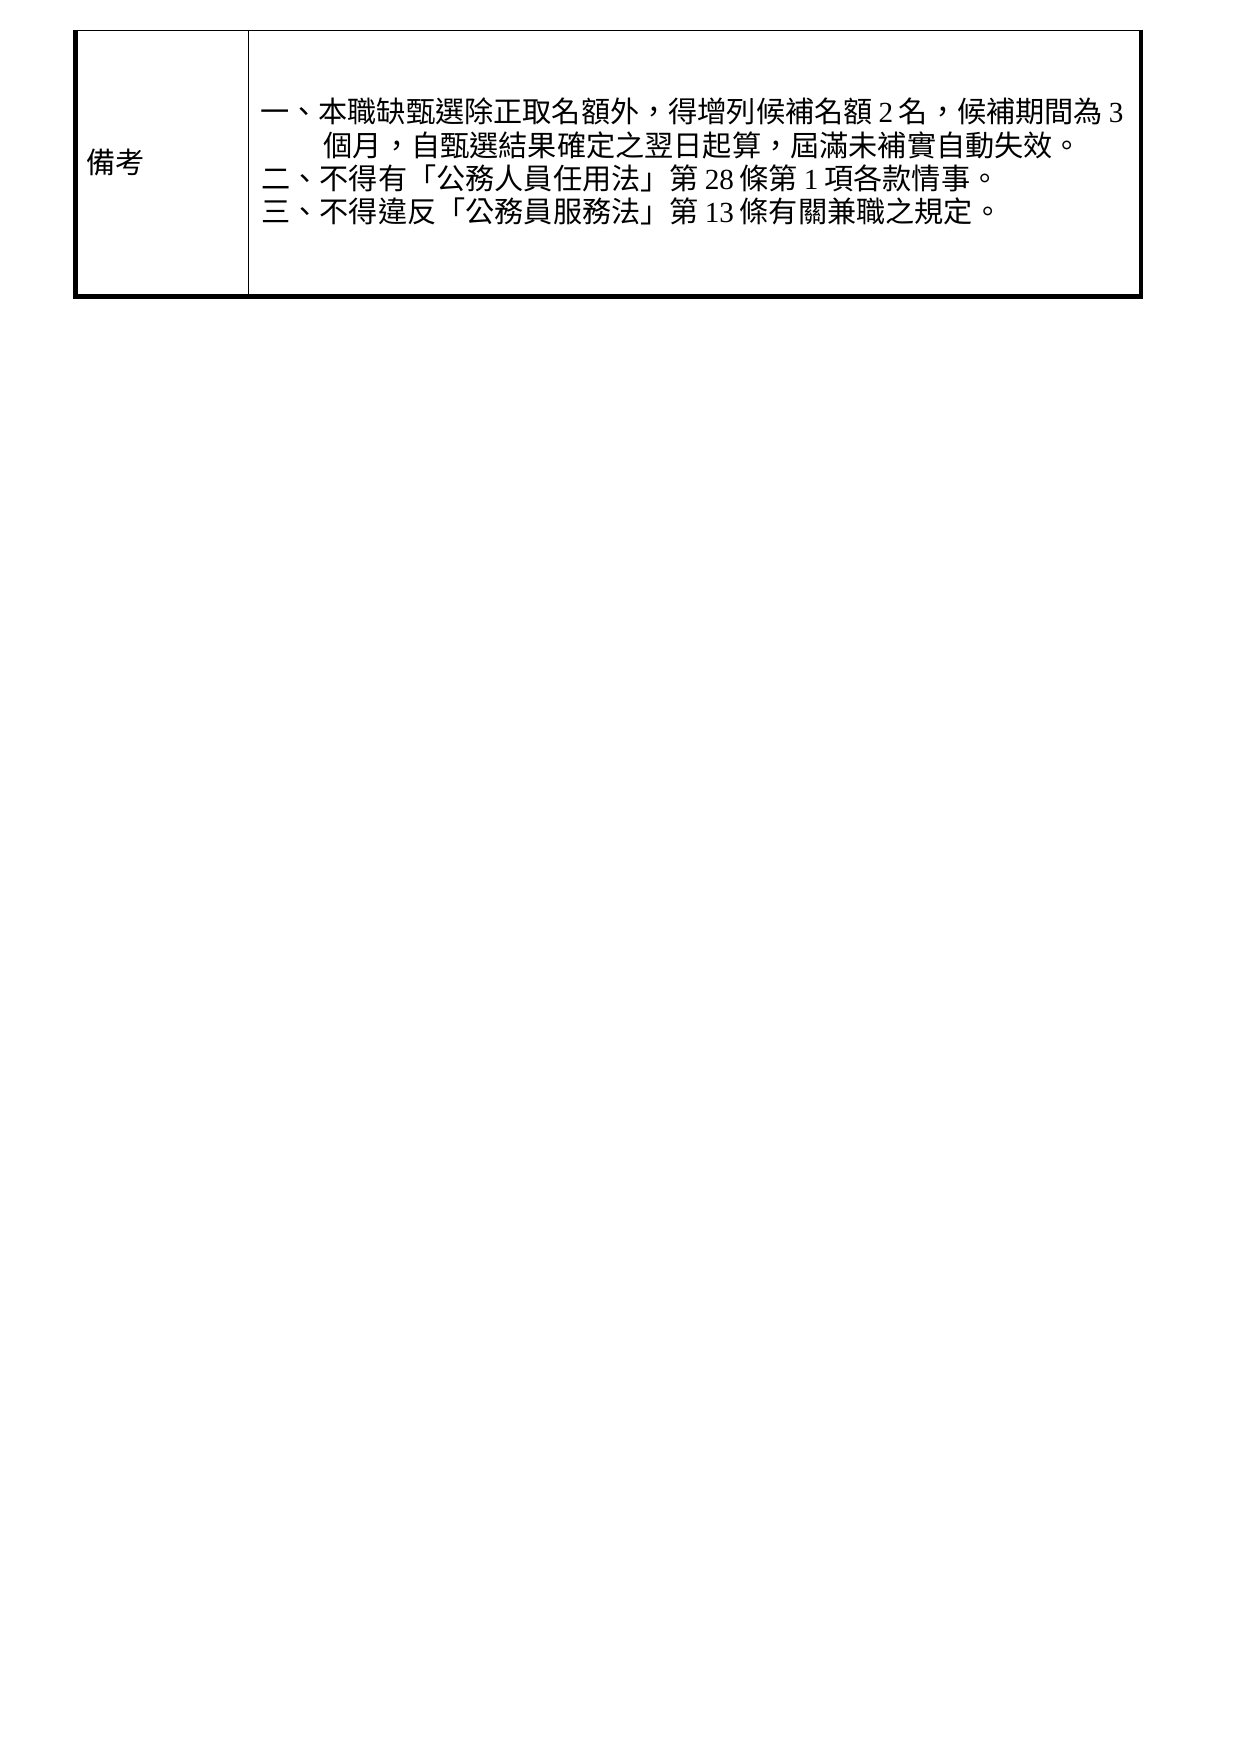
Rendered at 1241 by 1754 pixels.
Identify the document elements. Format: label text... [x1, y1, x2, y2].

table_cell 一、本職缺甄選除正取名額外，得增列候補名額2名，候補期間為3個月，自甄選結果確定之翌日起算，屆滿未補實自動失效。 二、不得有「公務人員任用法」第28條第1項各款情事。 三、不得違反「公務員服務法」第13條有關兼職之規定。 [249, 31, 1139, 294]
table_cell 備考 [78, 31, 248, 294]
